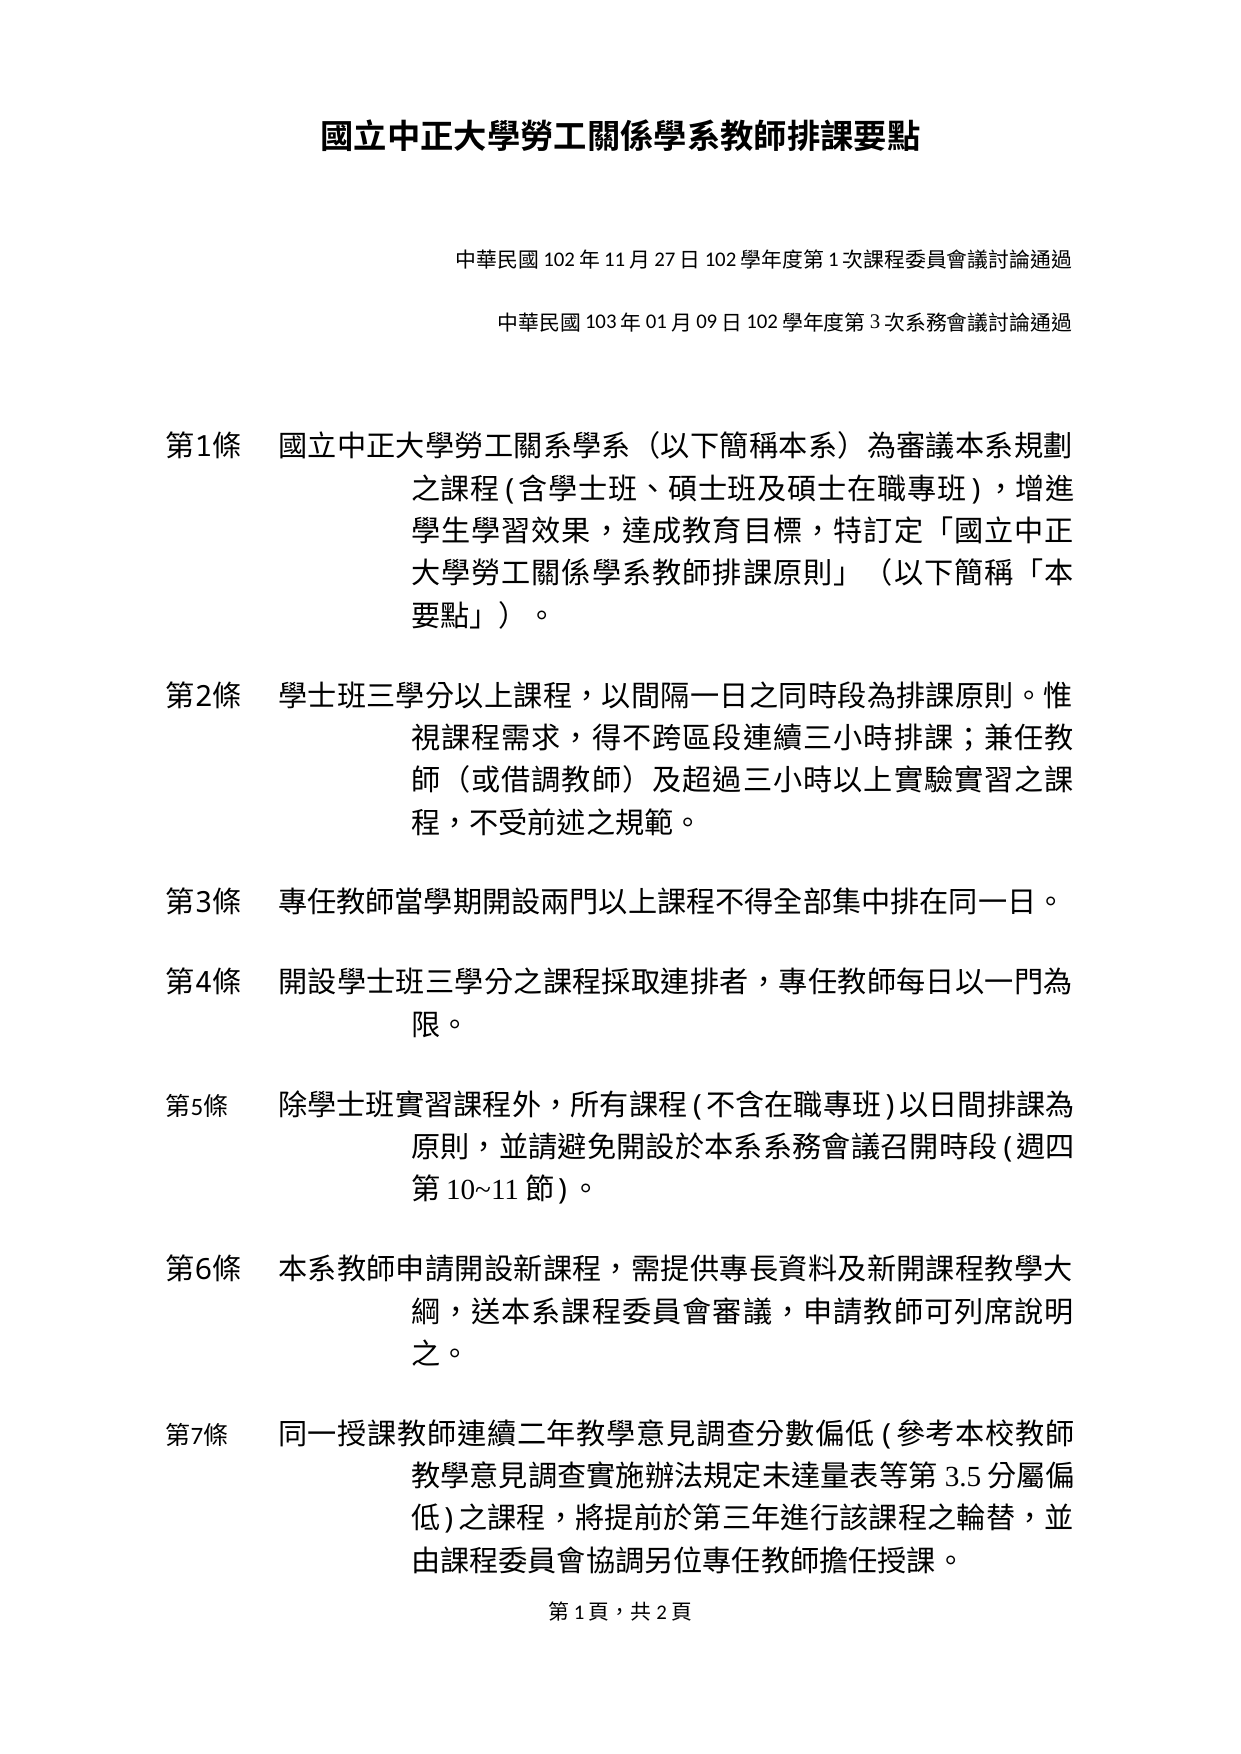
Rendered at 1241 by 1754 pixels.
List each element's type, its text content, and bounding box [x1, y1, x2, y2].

text 中華民國103年01月09日102學年度第3次系務會議討論通過 [165, 279, 1072, 342]
list 學士班三學分以上課程，以間隔一日之同時段為排課原則。惟視課程需求，得不跨區段連續三小時排課；兼任教師（或借調教師）及超過三小時以上實驗實習之課程，不受前述之規範。 [165, 672, 1075, 841]
list 開設學士班三學分之課程採取連排者，專任教師每日以一門為限。 [165, 959, 1075, 1043]
text 國立中正大學勞工關係學系教師排課要點 [165, 92, 1075, 154]
text 中華民國102年11月27日102學年度第1次課程委員會議討論通過 [165, 217, 1072, 279]
list 同一授課教師連續二年教學意見調查分數偏低(參考本校教師教學意見調查實施辦法規定未達量表等第3.5分屬偏低)之課程，將提前於第三年進行該課程之輪替，並由課程委員會協調另位專任教師擔任授課。 [165, 1410, 1075, 1579]
list 國立中正大學勞工關系學系（以下簡稱本系）為審議本系規劃之課程(含學士班、碩士班及碩士在職專班)，增進學生學習效果，達成教育目標，特訂定「國立中正大學勞工關係學系教師排課原則」（以下簡稱「本要點」）。 [165, 423, 1075, 635]
list 本系教師申請開設新課程，需提供專長資料及新開課程教學大綱，送本系課程委員會審議，申請教師可列席說明之。 [165, 1246, 1075, 1373]
list 專任教師當學期開設兩門以上課程不得全部集中排在同一日。 [165, 879, 1075, 921]
list 除學士班實習課程外，所有課程(不含在職專班)以日間排課為原則，並請避免開設於本系系務會議召開時段(週四第10~11節)。 [165, 1081, 1075, 1208]
